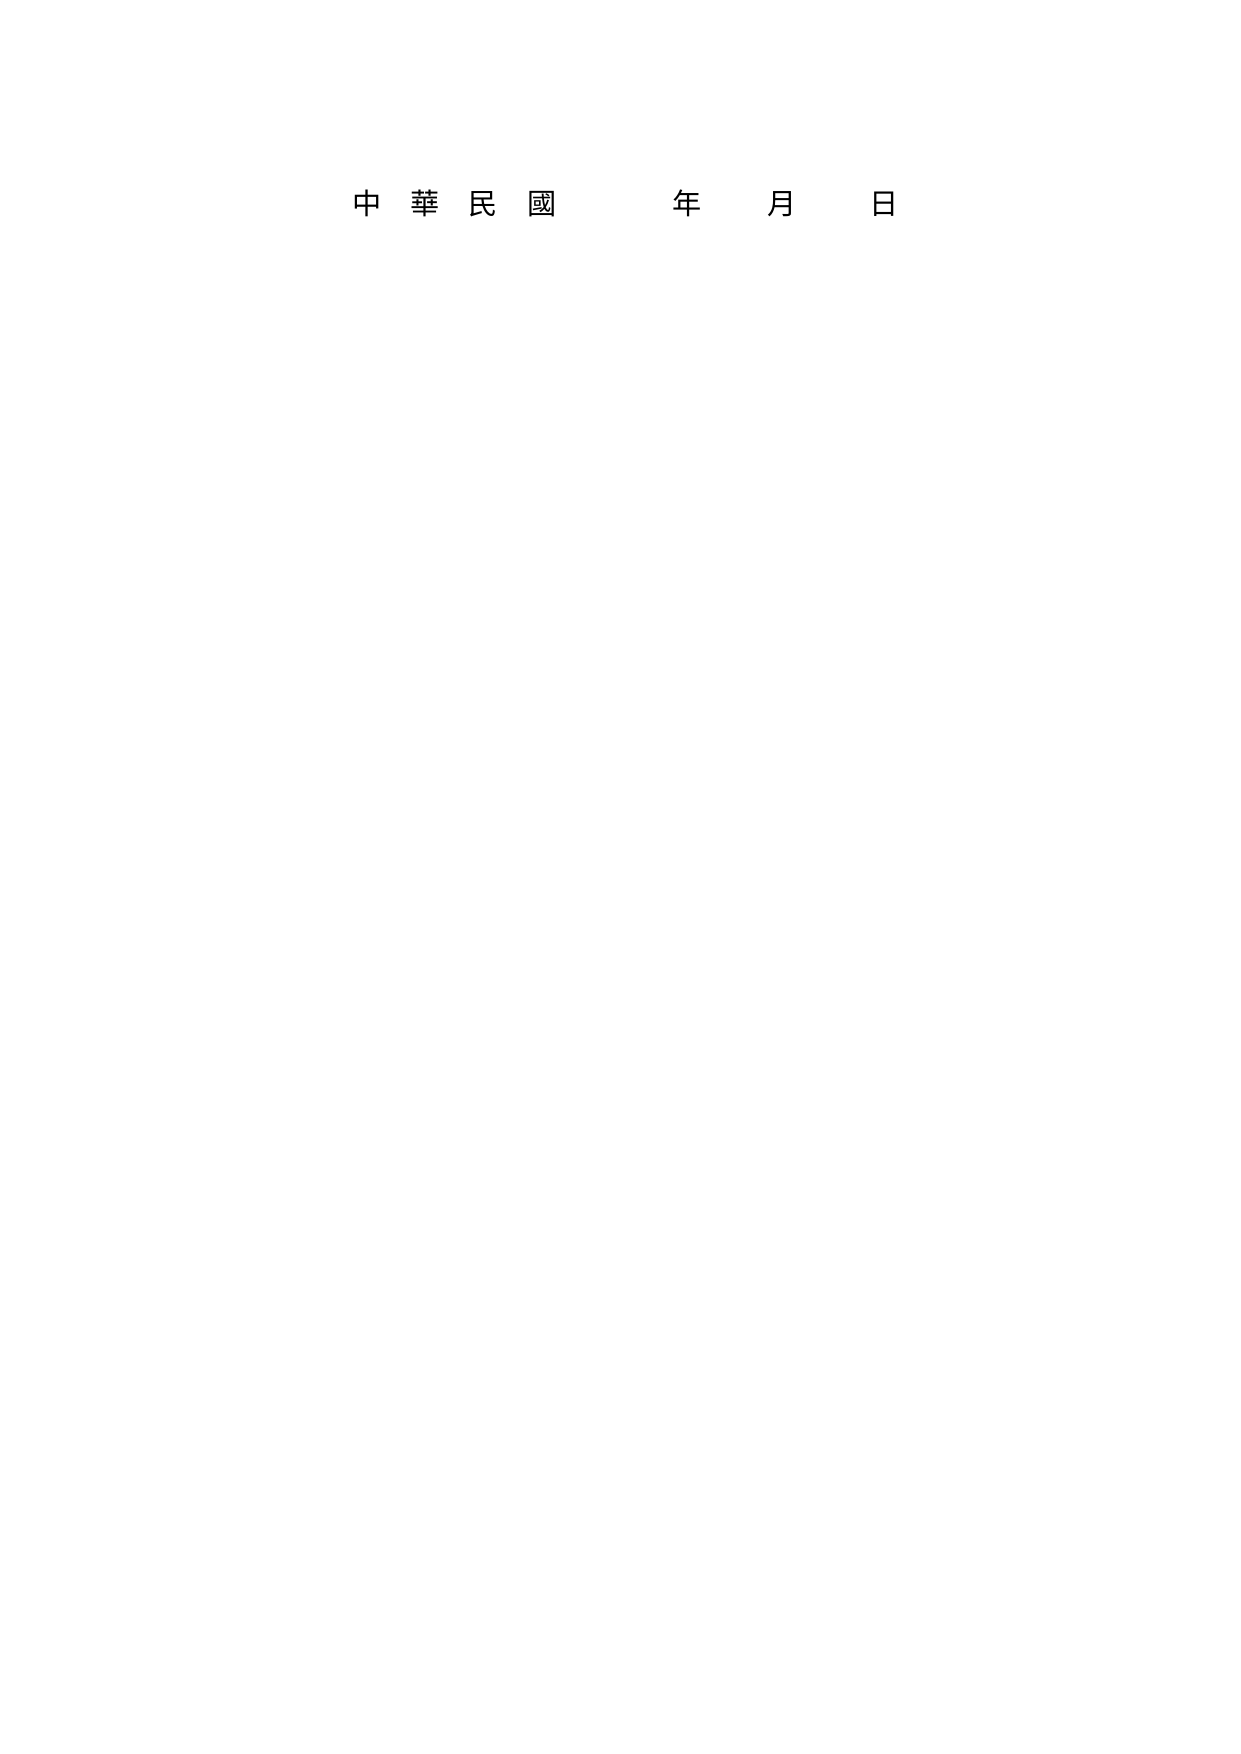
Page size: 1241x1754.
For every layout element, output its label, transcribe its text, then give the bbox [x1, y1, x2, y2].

text 中 華 民 國 年 月 日 [187, 164, 1063, 239]
